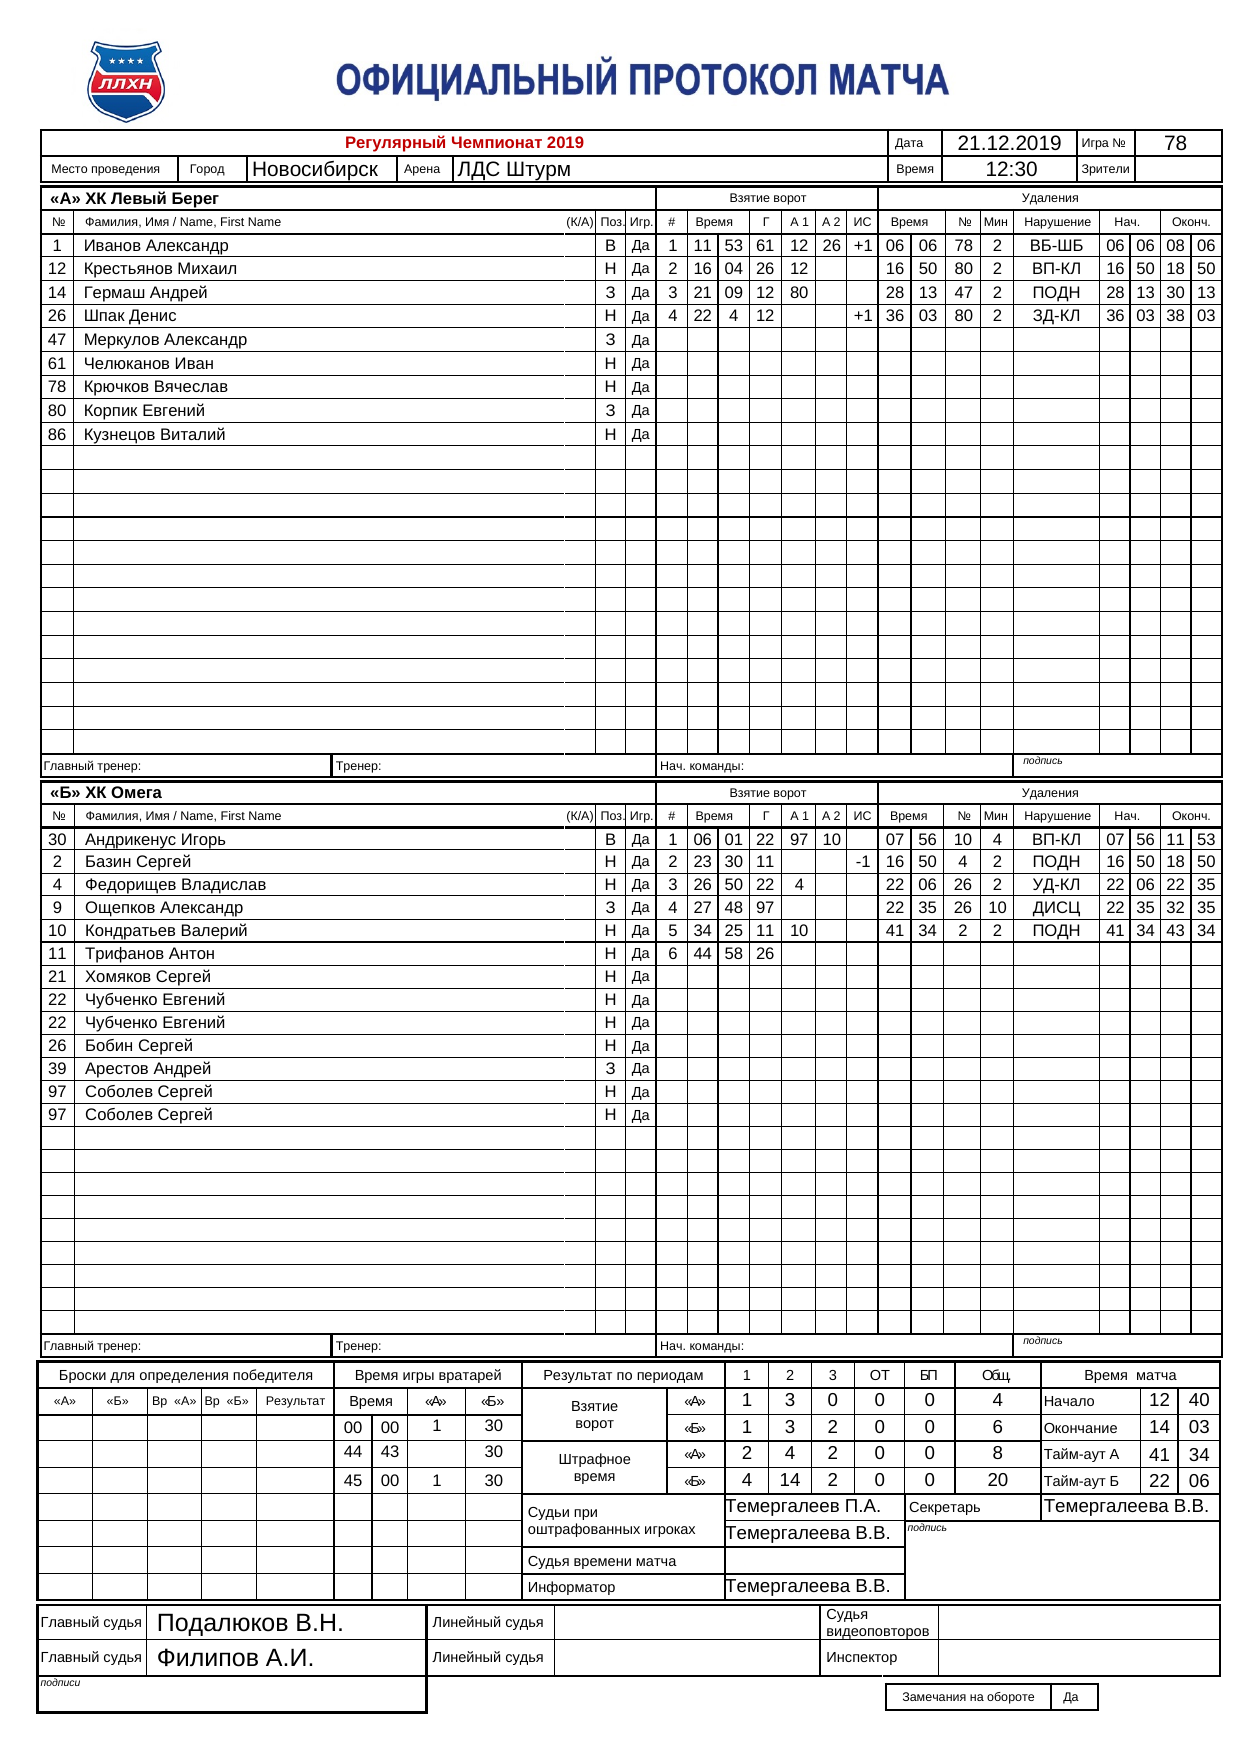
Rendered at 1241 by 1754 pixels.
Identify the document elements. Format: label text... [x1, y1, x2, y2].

table_cell [202, 1494, 256, 1520]
table_cell [688, 1219, 717, 1241]
table_cell [565, 541, 595, 564]
table_cell [879, 518, 910, 540]
table_cell [944, 1288, 980, 1310]
table_cell [1100, 1242, 1129, 1264]
table_cell [847, 1035, 877, 1057]
table_cell [816, 257, 846, 280]
table_cell [750, 1311, 781, 1333]
table_cell [879, 612, 910, 634]
table_cell [1131, 612, 1160, 634]
table_cell ПОДН [1014, 281, 1099, 303]
table_cell [42, 1219, 74, 1241]
table_cell 80 [782, 281, 815, 303]
table_cell [657, 1311, 687, 1333]
table_cell [1014, 707, 1099, 729]
table_cell [1014, 943, 1099, 964]
table_cell [879, 1265, 910, 1287]
table_cell [782, 541, 815, 564]
table_cell [42, 518, 73, 540]
table_cell [565, 376, 595, 398]
table_cell Н [596, 874, 625, 895]
table_cell [1131, 518, 1160, 540]
table_cell Гермаш Андрей [74, 281, 564, 303]
table_cell Да [626, 920, 655, 941]
table_cell [657, 636, 687, 658]
table_cell [946, 494, 980, 516]
table_cell 6 [956, 1415, 1040, 1440]
table_cell [565, 1150, 595, 1172]
table_cell Н [596, 1104, 625, 1126]
table_header Замечания на обороте [887, 1685, 1050, 1709]
table_cell [657, 1058, 687, 1079]
table_cell [1100, 446, 1129, 469]
table_cell [257, 1416, 333, 1440]
table_cell [981, 636, 1013, 658]
table_cell [750, 730, 781, 753]
table_cell [1131, 707, 1160, 729]
table_cell [1161, 1104, 1190, 1126]
table_cell «А» [668, 1442, 724, 1467]
table_cell [74, 612, 564, 634]
table_cell 50 [1192, 257, 1221, 280]
table_cell 50 [912, 850, 943, 872]
table_cell Секретарь [906, 1495, 1040, 1520]
table_cell 44 [335, 1441, 371, 1467]
table_header Общ. [956, 1363, 1040, 1387]
table_cell [565, 943, 595, 964]
table_cell 30 [466, 1416, 521, 1440]
table_cell [879, 399, 910, 422]
table_cell [750, 966, 781, 987]
table_cell 41 [1100, 920, 1129, 941]
table_cell 8 [956, 1442, 1040, 1467]
table_cell [912, 494, 945, 516]
table_cell 22 [750, 829, 781, 849]
table_cell [847, 399, 877, 422]
table_cell [1131, 494, 1160, 516]
table_cell [1014, 1173, 1099, 1195]
table_cell [719, 636, 749, 658]
table_cell 03 [1179, 1415, 1219, 1440]
table_cell [42, 565, 73, 587]
table_cell [657, 588, 687, 611]
table_cell [1131, 1035, 1160, 1057]
table_cell [1192, 659, 1221, 682]
table_cell [1192, 423, 1221, 445]
table_cell [719, 1127, 749, 1149]
table_cell [912, 943, 943, 964]
table_cell 01 [719, 829, 749, 849]
table_cell 26 [944, 896, 980, 918]
table_cell [879, 1012, 910, 1033]
table_cell 80 [946, 257, 980, 280]
table_cell 1 [408, 1468, 465, 1493]
table_cell 0 [812, 1389, 854, 1413]
table_cell [847, 829, 877, 849]
table_cell 2 [657, 850, 687, 872]
table_cell Тренер: [333, 1335, 655, 1356]
table_cell Чубченко Евгений [75, 989, 564, 1011]
table_cell [42, 1196, 74, 1218]
table_cell ВБ-ШБ [1014, 235, 1099, 256]
table_cell [1100, 541, 1129, 564]
table_cell [626, 1311, 655, 1333]
table_cell [148, 1574, 201, 1599]
table_cell [847, 423, 877, 445]
table_cell [981, 1219, 1013, 1241]
table_cell [657, 376, 687, 398]
table_cell [944, 1081, 980, 1103]
table_cell [657, 612, 687, 634]
table_cell [657, 730, 687, 753]
table_cell [335, 1521, 371, 1546]
table_cell [847, 328, 877, 351]
table_cell [688, 612, 717, 634]
table_cell [719, 1104, 749, 1126]
table_cell [944, 989, 980, 1011]
table_cell [626, 565, 655, 587]
table_cell 4 [782, 874, 815, 895]
table_cell [74, 588, 564, 611]
table_cell [816, 1311, 846, 1333]
table_cell [148, 1441, 201, 1467]
table_cell [816, 352, 846, 374]
table_cell [626, 1288, 655, 1310]
table_cell [1100, 1311, 1129, 1333]
table_cell [408, 1574, 465, 1599]
table_cell [657, 1173, 687, 1195]
table_cell [939, 1640, 1219, 1675]
table_cell [1131, 1012, 1160, 1033]
table_cell [782, 1173, 815, 1195]
table_cell [1192, 328, 1221, 351]
table_cell [847, 352, 877, 374]
table_cell 97 [42, 1104, 74, 1126]
table_cell 13 [912, 281, 945, 303]
table_cell Да [626, 399, 655, 422]
table_cell [1131, 470, 1160, 493]
table_cell [596, 636, 625, 658]
table_cell Да [626, 235, 655, 256]
table_cell Тайм-аут А [1042, 1441, 1140, 1467]
table_cell Да [626, 943, 655, 964]
table_cell [626, 1173, 655, 1195]
table_cell [944, 1012, 980, 1033]
table_cell [750, 1288, 781, 1310]
table_cell Да [626, 1012, 655, 1033]
table_cell [912, 399, 945, 422]
table_cell [1100, 494, 1129, 516]
table_cell [782, 328, 815, 351]
table_cell [719, 376, 749, 398]
table_cell [782, 707, 815, 729]
table_cell [257, 1494, 333, 1520]
table_header БП [905, 1363, 954, 1387]
table_cell [75, 1127, 564, 1149]
table_cell «А» [39, 1389, 92, 1413]
table_cell Оконч. [1161, 211, 1221, 233]
table_cell Окончание [1042, 1415, 1140, 1440]
table_cell [912, 1150, 943, 1172]
table_cell [750, 1058, 781, 1079]
table_cell [688, 1012, 717, 1033]
table_cell Главный судья [39, 1606, 146, 1639]
table_cell [981, 966, 1013, 987]
table_cell ПОДН [1014, 920, 1099, 941]
table_cell [847, 1081, 877, 1103]
table_cell [1161, 1058, 1190, 1079]
table_cell [1161, 1265, 1190, 1287]
table_cell [946, 446, 980, 469]
table_cell [750, 565, 781, 587]
table_cell ВП-КЛ [1014, 257, 1099, 280]
table_cell [782, 446, 815, 469]
table_cell [688, 565, 717, 587]
table_cell [1192, 1219, 1221, 1241]
table_cell [816, 305, 846, 327]
table_cell [946, 376, 980, 398]
table_cell [981, 1081, 1013, 1103]
table_cell [657, 1219, 687, 1241]
table_cell [565, 328, 595, 351]
table_cell 97 [42, 1081, 74, 1103]
table_cell [782, 352, 815, 374]
table_cell [626, 1127, 655, 1149]
table_cell [981, 565, 1013, 587]
table_cell 35 [1192, 874, 1221, 895]
table_cell [1100, 612, 1129, 634]
table_cell [74, 541, 564, 564]
table_cell [981, 989, 1013, 1011]
table_cell [847, 541, 877, 564]
table_cell [879, 588, 910, 611]
table_cell [879, 1104, 910, 1126]
table_cell +1 [847, 235, 877, 256]
table_cell [1131, 328, 1160, 351]
table_cell [42, 541, 73, 564]
table_cell [1014, 966, 1099, 987]
table_cell [408, 1547, 465, 1573]
table_cell [39, 1494, 92, 1520]
table_cell Да [626, 1081, 655, 1103]
table_cell [847, 730, 877, 753]
table_cell [1161, 1081, 1190, 1103]
table_cell [750, 328, 781, 351]
table_cell 4 [42, 874, 74, 895]
table_cell [688, 518, 717, 540]
table_cell 10 [944, 829, 980, 849]
table_cell [148, 1494, 201, 1520]
table_cell [1192, 1104, 1221, 1126]
table_cell [1192, 588, 1221, 611]
table_cell [879, 494, 910, 516]
table_cell [1192, 446, 1221, 469]
table_cell # [657, 805, 687, 826]
table_cell 11 [750, 920, 781, 941]
table_cell [719, 730, 749, 753]
table_cell [847, 920, 877, 941]
table_cell Н [596, 989, 625, 1011]
table_cell [1014, 636, 1099, 658]
table_cell [74, 707, 564, 729]
table_cell [1161, 730, 1190, 753]
table_cell [879, 423, 910, 445]
table_cell [1192, 518, 1221, 540]
table_cell [912, 565, 945, 587]
table_cell [688, 1150, 717, 1172]
table_cell [565, 494, 595, 516]
table_cell [879, 328, 910, 351]
table_cell [883, 1677, 1220, 1681]
table_cell [782, 376, 815, 398]
table_cell 14 [769, 1468, 811, 1493]
table_cell ЛДС Штурм [454, 157, 887, 181]
table_cell 07 [1100, 829, 1129, 849]
table_cell [912, 612, 945, 634]
table_cell [719, 1012, 749, 1033]
table_cell 2 [42, 850, 74, 872]
table_cell [1131, 683, 1160, 706]
table_cell [1192, 352, 1221, 374]
table_header ОТ [855, 1363, 904, 1387]
table_cell [1131, 1311, 1160, 1333]
table_cell «Б» [668, 1468, 724, 1493]
table_cell А 1 [782, 805, 815, 826]
table_cell [981, 1173, 1013, 1195]
table_cell [879, 943, 910, 964]
table_cell [1014, 541, 1099, 564]
table_cell [1161, 1127, 1190, 1149]
table_cell [750, 1196, 781, 1218]
table_cell [626, 1196, 655, 1218]
table_cell [1131, 399, 1160, 422]
table_cell [1014, 1219, 1099, 1241]
table_cell [719, 588, 749, 611]
table_cell 08 [1161, 235, 1190, 256]
table_cell [1100, 1219, 1129, 1241]
table_cell [1161, 1219, 1190, 1241]
table_cell [74, 494, 564, 516]
table_cell 9 [42, 896, 74, 918]
table_cell [782, 659, 815, 682]
table_cell [912, 1058, 943, 1079]
table_cell 22 [879, 896, 910, 918]
table_cell [847, 470, 877, 493]
table_cell 50 [912, 257, 945, 280]
table_cell [1100, 730, 1129, 753]
table_cell 03 [1192, 305, 1221, 327]
table_cell [688, 1081, 717, 1103]
table_cell [912, 1311, 943, 1333]
table_cell Да [626, 257, 655, 280]
table_cell [1014, 1150, 1099, 1172]
table_cell [565, 305, 595, 327]
table_cell [1192, 494, 1221, 516]
table_cell 21 [42, 966, 74, 987]
table_cell 4 [719, 305, 749, 327]
table_cell [626, 707, 655, 729]
table_cell [74, 470, 564, 493]
table_cell Фамилия, Имя / Name, First Name [75, 805, 565, 826]
table_cell [816, 1265, 846, 1287]
table_cell [750, 1104, 781, 1126]
table_cell З [596, 1058, 625, 1079]
table_cell [981, 707, 1013, 729]
table_header Игра № [1078, 131, 1134, 155]
table_cell [1161, 565, 1190, 587]
table_cell 20 [956, 1468, 1040, 1493]
table_cell 0 [905, 1442, 954, 1467]
table_cell 10 [816, 829, 846, 849]
table_cell [847, 1058, 877, 1079]
table_cell [93, 1441, 147, 1467]
table_cell А 2 [816, 805, 846, 826]
table_cell [1192, 1311, 1221, 1333]
table_cell Г [750, 805, 781, 826]
table_cell [816, 541, 846, 564]
table_cell [816, 920, 846, 941]
table_cell [42, 730, 73, 753]
table_cell [847, 707, 877, 729]
table_cell 35 [1131, 896, 1160, 918]
table_cell [981, 1311, 1013, 1333]
table_cell [596, 1196, 625, 1218]
table_cell [688, 423, 717, 445]
table_cell [782, 1127, 815, 1149]
table_cell Тренер: [333, 755, 655, 776]
table_cell [1161, 1196, 1190, 1218]
table_cell [782, 989, 815, 1011]
table_cell [565, 1173, 595, 1195]
table_cell [750, 399, 781, 422]
table_cell 97 [782, 829, 815, 849]
table_cell [719, 966, 749, 987]
table_cell [946, 730, 980, 753]
table_cell 30 [466, 1468, 521, 1493]
table_cell [1192, 943, 1221, 964]
table_cell [657, 494, 687, 516]
table_cell [816, 636, 846, 658]
table_cell [1014, 1081, 1099, 1103]
table_cell 06 [912, 874, 943, 895]
table_cell [626, 683, 655, 706]
table_cell [782, 399, 815, 422]
table_cell [750, 470, 781, 493]
table_cell [1131, 588, 1160, 611]
table_cell Нач. команды: [657, 1335, 1012, 1356]
table_cell [879, 446, 910, 469]
table_cell [1100, 518, 1129, 540]
table_cell [981, 470, 1013, 493]
table_cell [42, 494, 73, 516]
table_cell [1131, 659, 1160, 682]
table_cell [93, 1547, 147, 1573]
table_cell [782, 966, 815, 987]
table_cell [626, 470, 655, 493]
table_cell [75, 1150, 564, 1172]
table_cell Время [879, 211, 945, 233]
table_cell [596, 1173, 625, 1195]
table_cell [782, 896, 815, 918]
table_cell [912, 1288, 943, 1310]
table_cell [981, 1127, 1013, 1149]
table_cell [816, 874, 846, 895]
table_cell «Б» [668, 1415, 724, 1440]
table_cell [1014, 588, 1099, 611]
table_cell 23 [688, 850, 717, 872]
table_cell [596, 541, 625, 564]
table_cell [719, 328, 749, 351]
table_cell [750, 612, 781, 634]
table_cell [626, 518, 655, 540]
table_cell [565, 1081, 595, 1103]
table_cell 28 [879, 281, 910, 303]
table_cell [981, 943, 1013, 964]
table_cell [202, 1468, 256, 1493]
table_cell [981, 399, 1013, 422]
table_cell [1014, 1104, 1099, 1126]
table_cell [1014, 1196, 1099, 1218]
table_cell [1014, 376, 1099, 398]
table_cell 03 [912, 305, 945, 327]
table_cell [879, 541, 910, 564]
table_cell [74, 636, 564, 658]
table_cell [879, 1242, 910, 1264]
table_cell Да [626, 966, 655, 987]
table_cell [148, 1547, 201, 1573]
table_cell 26 [750, 943, 781, 964]
table_cell [981, 683, 1013, 706]
table_cell подпись [1014, 1335, 1221, 1356]
table_cell [596, 1219, 625, 1241]
table_cell [626, 541, 655, 564]
table_cell [879, 1081, 910, 1103]
table_cell [1100, 1127, 1129, 1149]
table_cell 0 [855, 1442, 904, 1467]
table_cell Да [626, 829, 655, 849]
table_cell 1 [408, 1416, 465, 1440]
table_cell 34 [912, 920, 943, 941]
table_cell 1 [657, 235, 687, 256]
table_cell Мин [981, 211, 1013, 233]
table_cell [1131, 1196, 1160, 1218]
table_cell Да [626, 1058, 655, 1079]
table_cell 97 [750, 896, 781, 918]
table_cell [782, 494, 815, 516]
table_cell 06 [1100, 235, 1129, 256]
table_cell 35 [1192, 896, 1221, 918]
table_cell 38 [1161, 305, 1190, 327]
table_cell [847, 896, 877, 918]
table_cell [912, 541, 945, 564]
table_cell [565, 235, 595, 256]
table_cell Да [626, 850, 655, 872]
table_cell [657, 1104, 687, 1126]
table_cell ИС [847, 211, 877, 233]
table_cell [148, 1416, 201, 1440]
table_cell 41 [1141, 1441, 1177, 1467]
table_cell [657, 1242, 687, 1264]
table_cell 06 [1131, 235, 1160, 256]
table_cell [657, 1081, 687, 1103]
table_cell 06 [879, 235, 910, 256]
table_cell [816, 1035, 846, 1057]
table_cell [1192, 683, 1221, 706]
table_cell [750, 636, 781, 658]
table_cell [93, 1521, 147, 1546]
table_header Удаления [879, 188, 1221, 209]
table_cell [782, 1150, 815, 1172]
table_cell [1131, 1127, 1160, 1149]
table_cell [688, 683, 717, 706]
table_cell [879, 989, 910, 1011]
table_cell Судья видеоповторов [821, 1606, 938, 1639]
table_cell [42, 1173, 74, 1195]
table_cell [719, 989, 749, 1011]
table_cell [42, 1242, 74, 1264]
table_cell 47 [42, 328, 73, 351]
table_cell [847, 518, 877, 540]
table_cell Корпик Евгений [74, 399, 564, 422]
table_cell [565, 896, 595, 918]
table_cell [626, 636, 655, 658]
table_cell 26 [42, 305, 73, 327]
table_cell 00 [335, 1416, 371, 1440]
table_cell [555, 1640, 819, 1675]
table_cell [816, 1196, 846, 1218]
table_cell 43 [1161, 920, 1190, 941]
table_cell [981, 1012, 1013, 1033]
table_cell [782, 1196, 815, 1218]
table_cell [688, 1104, 717, 1126]
table_cell [847, 1242, 877, 1264]
table_cell Федорищев Владислав [75, 874, 564, 895]
table_cell [1161, 352, 1190, 374]
table_cell Инспектор [821, 1640, 938, 1675]
table_cell [688, 1173, 717, 1195]
table_cell [816, 1127, 846, 1149]
table_cell 34 [1131, 920, 1160, 941]
table_cell [719, 1242, 749, 1264]
table_cell 61 [42, 352, 73, 374]
table_cell Судьи при оштрафованных игроках [523, 1495, 724, 1546]
table_cell (К/А) [565, 805, 595, 826]
table_cell [657, 518, 687, 540]
table_cell [1161, 588, 1190, 611]
table_cell 03 [1131, 305, 1160, 327]
table_cell [565, 446, 595, 469]
table_cell 28 [1100, 281, 1129, 303]
table_cell Г [750, 211, 781, 233]
table_cell [373, 1574, 407, 1599]
table_cell [42, 1311, 74, 1333]
table_cell [750, 494, 781, 516]
table_cell [626, 1242, 655, 1264]
table_cell [1100, 399, 1129, 422]
table_cell № [42, 805, 74, 826]
table_cell [1014, 470, 1099, 493]
table_cell [719, 1288, 749, 1310]
table_cell [847, 636, 877, 658]
table_cell 4 [769, 1442, 811, 1467]
table_cell А 2 [816, 211, 846, 233]
table_header Время игры вратарей [335, 1363, 521, 1387]
table_cell [565, 1242, 595, 1264]
table_cell 00 [373, 1416, 407, 1440]
table_header Взятие ворот [657, 783, 877, 803]
table_cell [944, 1150, 980, 1172]
table_cell 58 [719, 943, 749, 964]
table_cell [42, 659, 73, 682]
table_cell [626, 494, 655, 516]
table_cell Базин Сергей [75, 850, 564, 872]
table_cell Бобин Сергей [75, 1035, 564, 1057]
table_cell [373, 1494, 407, 1520]
table_cell [816, 1288, 846, 1310]
table_cell [1161, 399, 1190, 422]
table_cell [657, 966, 687, 987]
table_cell 16 [879, 850, 910, 872]
table_cell [148, 1521, 201, 1546]
table_cell Иванов Александр [74, 235, 564, 256]
table_cell 06 [688, 829, 717, 849]
table_cell [335, 1574, 371, 1599]
table_cell Зрители [1078, 157, 1134, 181]
table_cell [596, 683, 625, 706]
table_cell [1131, 943, 1160, 964]
table_cell [816, 612, 846, 634]
table_cell [1192, 1242, 1221, 1264]
table_cell [944, 1311, 980, 1333]
table_cell № [944, 805, 980, 826]
table_cell [981, 1288, 1013, 1310]
table_cell +1 [847, 305, 877, 327]
table_cell 22 [1141, 1468, 1177, 1493]
table_cell [782, 1311, 815, 1333]
table_cell 5 [657, 920, 687, 941]
table_cell [939, 1606, 1219, 1639]
table_cell [1014, 518, 1099, 540]
table_cell [596, 446, 625, 469]
table_cell [1161, 989, 1190, 1011]
table_cell [74, 565, 564, 587]
table_cell [688, 966, 717, 987]
table_cell [847, 943, 877, 964]
table_cell [946, 659, 980, 682]
table_cell [657, 1150, 687, 1172]
table_cell [719, 612, 749, 634]
table_cell Начало [1042, 1389, 1140, 1413]
table_cell [719, 352, 749, 374]
table_cell 45 [335, 1468, 371, 1493]
table_cell А 1 [782, 211, 815, 233]
table_cell [75, 1196, 564, 1218]
table_cell [816, 423, 846, 445]
table_cell 50 [1192, 850, 1221, 872]
table_cell Челюканов Иван [74, 352, 564, 374]
table_cell ВП-КЛ [1014, 829, 1099, 849]
table_cell [719, 494, 749, 516]
table_cell [750, 989, 781, 1011]
table_cell [782, 1288, 815, 1310]
table_cell [719, 1311, 749, 1333]
table_cell [816, 683, 846, 706]
table_cell 12 [42, 257, 73, 280]
table_cell [1192, 966, 1221, 987]
table_cell [565, 636, 595, 658]
table_cell [847, 1012, 877, 1033]
table_cell 26 [42, 1035, 74, 1057]
table_cell [1192, 612, 1221, 634]
table_cell [1014, 683, 1099, 706]
table_cell подпись [1014, 755, 1221, 776]
table_cell [879, 1196, 910, 1218]
table_cell [565, 1311, 595, 1333]
table_cell [1192, 1265, 1221, 1287]
table_cell [596, 1127, 625, 1149]
table_cell [1014, 1311, 1099, 1333]
table_cell [946, 423, 980, 445]
table_cell 50 [1131, 257, 1160, 280]
table_cell [847, 1311, 877, 1333]
table_cell [1161, 1311, 1190, 1333]
table_cell [1100, 1058, 1129, 1079]
table_cell [1100, 470, 1129, 493]
table_header Результат по периодам [523, 1363, 724, 1387]
table_cell Соболев Сергей [75, 1104, 564, 1126]
table_cell [847, 874, 877, 895]
table_cell Н [596, 1035, 625, 1057]
table_cell [1014, 1012, 1099, 1033]
table_cell [879, 1288, 910, 1310]
table_cell [816, 730, 846, 753]
table_cell Результат [257, 1389, 333, 1413]
table_cell [1131, 1288, 1160, 1310]
table_cell 13 [1131, 281, 1160, 303]
table_cell [565, 1104, 595, 1126]
table_cell Время [335, 1389, 407, 1413]
table_cell [202, 1441, 256, 1467]
table_cell 2 [981, 920, 1013, 941]
table_cell [565, 730, 595, 753]
table_cell [596, 730, 625, 753]
table_cell [565, 1058, 595, 1079]
table_cell [1192, 541, 1221, 564]
table_cell [688, 376, 717, 398]
table_cell [816, 1081, 846, 1103]
table_cell [879, 1035, 910, 1057]
table_cell [750, 1035, 781, 1057]
table_cell 26 [816, 235, 846, 256]
table_cell [688, 730, 717, 753]
table_cell [912, 636, 945, 658]
table_cell 39 [42, 1058, 74, 1079]
table_cell [657, 1265, 687, 1287]
table_cell Да [626, 896, 655, 918]
table_cell [565, 1219, 595, 1241]
table_cell [719, 1173, 749, 1195]
table_cell [750, 588, 781, 611]
table_cell [847, 1288, 877, 1310]
table_cell [816, 328, 846, 351]
table_cell [75, 1173, 564, 1195]
table_cell 3 [769, 1415, 811, 1440]
table_cell ПОДН [1014, 850, 1099, 872]
table_cell [688, 1196, 717, 1218]
table_cell [782, 1265, 815, 1287]
table_cell [981, 1104, 1013, 1126]
table_cell [912, 518, 945, 540]
table_cell [596, 470, 625, 493]
table_cell 13 [1192, 281, 1221, 303]
table_cell [565, 518, 595, 540]
table_cell [1131, 730, 1160, 753]
table_cell подписи [39, 1677, 425, 1711]
table_cell [1100, 966, 1129, 987]
table_cell [1192, 730, 1221, 753]
table_cell [565, 257, 595, 280]
table_cell [912, 989, 943, 1011]
table_cell [981, 541, 1013, 564]
table_cell [816, 850, 846, 872]
table_cell [1161, 541, 1190, 564]
table_cell З [596, 328, 625, 351]
table_cell 53 [1192, 829, 1221, 849]
table_cell Нарушение [1014, 805, 1099, 826]
table_cell [1014, 1127, 1099, 1149]
table_cell [912, 730, 945, 753]
table_cell [719, 1058, 749, 1079]
table_cell [466, 1574, 521, 1599]
table_cell 11 [688, 235, 717, 256]
table_cell 1 [657, 829, 687, 849]
table_cell [719, 1081, 749, 1103]
table_cell [946, 470, 980, 493]
table_cell Н [596, 943, 625, 964]
table_cell [93, 1574, 147, 1599]
table_cell [912, 659, 945, 682]
table_cell [75, 1242, 564, 1264]
table_cell [688, 707, 717, 729]
table_cell [1100, 1265, 1129, 1287]
table_cell [1161, 470, 1190, 493]
table_cell [565, 1265, 595, 1287]
table_cell [981, 1196, 1013, 1218]
table_cell [750, 352, 781, 374]
table_cell [847, 376, 877, 398]
table_cell [688, 1127, 717, 1149]
table_cell Взятие ворот [523, 1389, 666, 1440]
table_cell ДИСЦ [1014, 896, 1099, 918]
table_cell [750, 518, 781, 540]
table_cell 56 [912, 829, 943, 849]
table_cell 11 [1161, 829, 1190, 849]
table_cell [1192, 1035, 1221, 1057]
table_cell [750, 423, 781, 445]
table_cell [408, 1441, 465, 1467]
table_cell [565, 352, 595, 374]
table_cell [75, 1265, 564, 1287]
table_cell Андрикенус Игорь [75, 829, 564, 849]
table_cell [719, 565, 749, 587]
table_header 78 [1136, 131, 1221, 155]
table_cell 86 [42, 423, 73, 445]
table_cell Вр «А» [148, 1389, 201, 1413]
table_cell [1014, 423, 1099, 445]
table_cell 2 [981, 257, 1013, 280]
table_cell 2 [981, 850, 1013, 872]
table_cell [1100, 1104, 1129, 1126]
table_cell [657, 1035, 687, 1057]
table_cell 07 [879, 829, 910, 849]
table_cell [1100, 707, 1129, 729]
table_cell 16 [879, 257, 910, 280]
table_cell [879, 470, 910, 493]
table_cell 47 [946, 281, 980, 303]
table_cell [750, 683, 781, 706]
table_cell [847, 1173, 877, 1195]
table_cell [39, 1547, 92, 1573]
table_cell Линейный судья [428, 1640, 554, 1675]
table_cell 12 [750, 305, 781, 327]
table_cell Мин [981, 805, 1013, 826]
table_cell [42, 683, 73, 706]
table_cell Новосибирск [248, 157, 396, 181]
table_cell [782, 470, 815, 493]
table_cell 12 [750, 281, 781, 303]
table_cell [944, 966, 980, 987]
table_cell [879, 659, 910, 682]
table_cell 50 [1131, 850, 1160, 872]
table_cell [626, 1150, 655, 1172]
table_cell [1192, 1196, 1221, 1218]
table_cell [981, 1242, 1013, 1264]
table_cell 43 [373, 1441, 407, 1467]
table_cell 18 [1161, 257, 1190, 280]
table_cell [782, 636, 815, 658]
table_cell [912, 1219, 943, 1241]
table_cell [1131, 1150, 1160, 1172]
table_cell Линейный судья [428, 1606, 554, 1639]
table_cell 21 [688, 281, 717, 303]
table_cell [688, 328, 717, 351]
table_cell [1192, 1150, 1221, 1172]
table_cell 2 [981, 874, 1013, 895]
table_cell [946, 399, 980, 422]
table_cell [596, 612, 625, 634]
table_cell [1161, 1035, 1190, 1057]
table_cell Крючков Вячеслав [74, 376, 564, 398]
table_cell [1100, 659, 1129, 682]
table_cell [596, 707, 625, 729]
table_cell Арена [398, 157, 452, 181]
table_cell [42, 1288, 74, 1310]
table_cell [719, 707, 749, 729]
table_cell «Б » [466, 1389, 521, 1413]
table_cell [847, 1265, 877, 1287]
table_cell [879, 1058, 910, 1079]
table_cell [879, 730, 910, 753]
table_cell 26 [688, 874, 717, 895]
table_cell [879, 966, 910, 987]
table_cell [912, 1127, 943, 1149]
table_cell [1192, 565, 1221, 587]
table_cell [847, 966, 877, 987]
table_cell [1192, 376, 1221, 398]
table_cell [750, 1242, 781, 1264]
table_cell № [42, 211, 73, 233]
table_cell 36 [1100, 305, 1129, 327]
table_cell [816, 1012, 846, 1033]
table_cell 2 [657, 257, 687, 280]
table_cell [657, 446, 687, 469]
table_cell 0 [855, 1468, 904, 1493]
table_cell Тайм-аут Б [1042, 1468, 1140, 1493]
table_cell [719, 683, 749, 706]
table_header Время матча [1042, 1363, 1219, 1387]
table_cell 48 [719, 896, 749, 918]
table_cell 44 [688, 943, 717, 964]
table_cell [912, 352, 945, 374]
table_cell 80 [42, 399, 73, 422]
table_cell [657, 541, 687, 564]
table_cell Н [596, 1012, 625, 1033]
table_cell 34 [1192, 920, 1221, 941]
table_cell [202, 1547, 256, 1573]
table_cell 2 [812, 1468, 854, 1493]
table_cell [688, 659, 717, 682]
table_cell 10 [42, 920, 74, 941]
table_cell [981, 1035, 1013, 1057]
table_cell Шпак Денис [74, 305, 564, 327]
table_cell 16 [1100, 850, 1129, 872]
table_cell [719, 399, 749, 422]
table_cell ИС [847, 805, 877, 826]
table_cell [726, 1548, 904, 1573]
table_cell [912, 1242, 943, 1264]
table_cell Темергалеев П.А. [726, 1495, 904, 1520]
table_cell 4 [956, 1389, 1040, 1413]
table_cell [39, 1441, 92, 1467]
table_cell 34 [1179, 1441, 1219, 1467]
table_cell 3 [769, 1389, 811, 1413]
table_cell № [946, 211, 980, 233]
table_cell [750, 1150, 781, 1172]
table_cell [657, 423, 687, 445]
table_cell Да [626, 874, 655, 895]
table_cell Поз. [596, 805, 625, 826]
table_cell [148, 1468, 201, 1493]
table_cell [816, 565, 846, 587]
table_cell [750, 707, 781, 729]
table_cell [981, 328, 1013, 351]
table_cell [816, 896, 846, 918]
table_cell [257, 1468, 333, 1493]
table_cell [816, 989, 846, 1011]
table_cell [750, 1012, 781, 1033]
table_cell 2 [981, 281, 1013, 303]
table_cell [719, 1150, 749, 1172]
table_cell 16 [1100, 257, 1129, 280]
table_cell [1099, 1682, 1220, 1711]
table_cell [1161, 659, 1190, 682]
table_cell [816, 943, 846, 964]
table_cell 1 [42, 235, 73, 256]
table_cell [93, 1494, 147, 1520]
table_cell [946, 352, 980, 374]
table_cell [1192, 1127, 1221, 1149]
table_cell [782, 1035, 815, 1057]
table_cell Соболев Сергей [75, 1081, 564, 1103]
table_cell [1100, 1196, 1129, 1218]
table_cell [466, 1494, 521, 1520]
table_cell [1014, 399, 1099, 422]
table_cell [847, 1196, 877, 1218]
table_cell [847, 565, 877, 587]
table_cell [1014, 446, 1099, 469]
table_cell [626, 446, 655, 469]
table_cell [626, 588, 655, 611]
table_cell [879, 1127, 910, 1149]
table_cell Филипов А.И. [147, 1640, 425, 1675]
table_cell [1100, 1035, 1129, 1057]
table_cell Место проведения [42, 157, 177, 181]
table_cell [1161, 518, 1190, 540]
table_cell [1100, 352, 1129, 374]
table_cell [912, 588, 945, 611]
table_cell [565, 470, 595, 493]
table_cell [688, 1242, 717, 1264]
table_cell [1131, 1081, 1160, 1103]
table_cell [1192, 989, 1221, 1011]
table_cell [1161, 612, 1190, 634]
table_cell 3 [657, 281, 687, 303]
table_cell [847, 1127, 877, 1149]
table_cell [565, 829, 595, 849]
table_cell [1131, 423, 1160, 445]
table_cell [847, 1219, 877, 1241]
table_cell [74, 518, 564, 540]
table_cell [750, 1081, 781, 1103]
table_cell [75, 1311, 564, 1333]
table_cell [688, 470, 717, 493]
table_cell [42, 1265, 74, 1287]
table_cell [912, 683, 945, 706]
table_cell [912, 707, 945, 729]
table_cell [782, 1242, 815, 1264]
table_cell [688, 1035, 717, 1057]
table_cell 2 [981, 235, 1013, 256]
table_cell Главный тренер: [42, 1335, 330, 1356]
table_cell 06 [1179, 1468, 1219, 1493]
table_cell [750, 659, 781, 682]
table_cell [879, 707, 910, 729]
table_cell [981, 423, 1013, 445]
table_cell [719, 446, 749, 469]
table_cell [816, 446, 846, 469]
table_cell [816, 1150, 846, 1172]
table_cell [782, 1081, 815, 1103]
table_cell 0 [905, 1415, 954, 1440]
table_cell [1014, 565, 1099, 587]
table_cell 22 [688, 305, 717, 327]
table_cell [626, 1265, 655, 1287]
table_cell 61 [750, 235, 781, 256]
table_cell [565, 1012, 595, 1033]
table_cell 26 [750, 257, 781, 280]
table_cell [879, 352, 910, 374]
table_cell 4 [981, 829, 1013, 849]
table_cell В [596, 235, 625, 256]
table_header «А» ХК Левый Берег [42, 188, 655, 209]
table_cell [981, 494, 1013, 516]
table_cell [42, 588, 73, 611]
table_cell 3 [657, 874, 687, 895]
table_cell Игр. [626, 211, 655, 233]
table_cell [657, 989, 687, 1011]
table_cell [1192, 1288, 1221, 1310]
table_cell 25 [719, 920, 749, 941]
table_cell [93, 1416, 147, 1440]
table_cell Хомяков Сергей [75, 966, 564, 987]
table_header Удаления [879, 783, 1221, 803]
table_cell [847, 1150, 877, 1172]
table_cell 12:30 [943, 157, 1076, 181]
table_cell З [596, 399, 625, 422]
table_cell [816, 399, 846, 422]
table_cell [565, 281, 595, 303]
table_cell [912, 1265, 943, 1287]
table_cell [1100, 1012, 1129, 1033]
table_cell [596, 518, 625, 540]
table_cell [782, 943, 815, 964]
table_cell [1192, 1012, 1221, 1033]
table_cell [1014, 612, 1099, 634]
table_cell Н [596, 423, 625, 445]
table_cell [1161, 423, 1190, 445]
table_cell Подалюков В.Н. [147, 1606, 425, 1639]
table_cell [1192, 1173, 1221, 1195]
table_cell 0 [855, 1415, 904, 1440]
table_cell [816, 470, 846, 493]
table_cell [750, 1127, 781, 1149]
table_cell З [596, 896, 625, 918]
table_cell [981, 518, 1013, 540]
table_cell [565, 707, 595, 729]
table_cell 11 [42, 943, 74, 964]
table_cell [657, 1012, 687, 1033]
table_cell Нач. [1100, 211, 1160, 233]
table_cell [657, 399, 687, 422]
table_cell 12 [782, 257, 815, 280]
table_cell [981, 352, 1013, 374]
table_cell [1014, 328, 1099, 351]
table_cell [944, 1219, 980, 1241]
table_cell -1 [847, 850, 877, 872]
table_cell [879, 376, 910, 398]
table_cell [1131, 989, 1160, 1011]
table_cell [93, 1468, 147, 1493]
table_cell [626, 1219, 655, 1241]
table_cell [688, 1288, 717, 1310]
table_cell 4 [657, 305, 687, 327]
table_cell [944, 1127, 980, 1149]
table_cell Фамилия, Имя / Name, First Name [74, 211, 565, 233]
table_cell [944, 1104, 980, 1126]
table_cell [946, 707, 980, 729]
table_cell [42, 707, 73, 729]
table_cell Штрафное время [523, 1442, 666, 1493]
table_cell [912, 1035, 943, 1057]
table_cell [657, 470, 687, 493]
table_cell 41 [879, 920, 910, 941]
table_cell [719, 659, 749, 682]
table_cell # [657, 211, 687, 233]
picture [5, 28, 1179, 129]
table_cell 12 [782, 235, 815, 256]
table_cell [816, 1173, 846, 1195]
table_header 1 [726, 1363, 768, 1387]
table_cell [816, 376, 846, 398]
table_cell [946, 328, 980, 351]
table_cell [847, 612, 877, 634]
table_cell Да [626, 328, 655, 351]
table_cell [912, 376, 945, 398]
table_cell [626, 730, 655, 753]
table_cell [981, 376, 1013, 398]
table_cell [1014, 494, 1099, 516]
table_cell [42, 612, 73, 634]
table_cell [981, 588, 1013, 611]
table_cell 0 [905, 1389, 954, 1413]
table_cell [657, 328, 687, 351]
table_cell Н [596, 257, 625, 280]
table_cell [847, 659, 877, 682]
table_cell [657, 352, 687, 374]
table_cell 2 [726, 1442, 768, 1467]
table_cell 11 [750, 850, 781, 872]
table_cell [719, 1196, 749, 1218]
table_cell [565, 989, 595, 1011]
table_cell Н [596, 920, 625, 941]
table_cell [1131, 1242, 1160, 1264]
table_cell [981, 1150, 1013, 1172]
table_cell [847, 588, 877, 611]
table_cell Н [596, 305, 625, 327]
table_cell [42, 470, 73, 493]
table_cell УД-КЛ [1014, 874, 1099, 895]
table_cell [750, 446, 781, 469]
table_cell [596, 1288, 625, 1310]
table_cell [946, 636, 980, 658]
table_cell [428, 1677, 882, 1711]
table_cell [782, 1104, 815, 1126]
table_cell [74, 683, 564, 706]
table_cell Нач. [1100, 805, 1160, 826]
table_cell Чубченко Евгений [75, 1012, 564, 1033]
table_cell [42, 1127, 74, 1149]
table_cell [39, 1468, 92, 1493]
table_cell Арестов Андрей [75, 1058, 564, 1079]
table_cell [782, 305, 815, 327]
table_cell [1131, 1219, 1160, 1241]
table_cell Да [626, 1104, 655, 1126]
table_cell [750, 541, 781, 564]
table_cell [1100, 423, 1129, 445]
table_cell [879, 1150, 910, 1172]
table_cell [719, 470, 749, 493]
table_cell Да [626, 281, 655, 303]
table_cell [1100, 565, 1129, 587]
table_cell [1192, 399, 1221, 422]
table_cell Темергалеева В.В. [726, 1521, 904, 1546]
table_cell [946, 541, 980, 564]
table_cell [39, 1574, 92, 1599]
table_cell 06 [1131, 874, 1160, 895]
table_cell [981, 730, 1013, 753]
table_cell 22 [42, 1012, 74, 1033]
table_cell 80 [946, 305, 980, 327]
table_cell 1 [726, 1415, 768, 1440]
table_cell [981, 1265, 1013, 1287]
table_cell [1100, 328, 1129, 351]
table_cell [1100, 1081, 1129, 1103]
table_header Броски для определения победителя [39, 1363, 333, 1387]
table_cell Темергалеева В.В. [726, 1575, 904, 1599]
table_cell [719, 1219, 749, 1241]
table_cell [1131, 966, 1160, 987]
table_cell [1100, 636, 1129, 658]
table_cell [750, 1173, 781, 1195]
table_cell [657, 1196, 687, 1218]
table_cell Кузнецов Виталий [74, 423, 564, 445]
table_cell [75, 1288, 564, 1310]
table_cell [1161, 1242, 1190, 1264]
table_cell 2 [812, 1442, 854, 1467]
table_header Да [1052, 1685, 1097, 1709]
table_cell 26 [944, 874, 980, 895]
table_cell [74, 446, 564, 469]
table_cell [1131, 565, 1160, 587]
table_cell [912, 1081, 943, 1103]
table_cell [565, 874, 595, 895]
table_cell [657, 683, 687, 706]
table_cell 14 [42, 281, 73, 303]
table_cell [944, 1242, 980, 1264]
table_cell [879, 1173, 910, 1195]
table_cell 00 [373, 1468, 407, 1493]
table_cell [1131, 352, 1160, 374]
table_cell [1192, 470, 1221, 493]
table_cell [596, 659, 625, 682]
table_cell 4 [726, 1468, 768, 1493]
table_cell Н [596, 376, 625, 398]
table_cell [816, 588, 846, 611]
table_header «Б» ХК Омега [42, 783, 655, 803]
table_cell [719, 541, 749, 564]
table_cell [565, 850, 595, 872]
table_cell [596, 565, 625, 587]
table_cell [944, 1173, 980, 1195]
table_cell [1100, 989, 1129, 1011]
table_cell [39, 1521, 92, 1546]
table_header Взятие ворот [657, 188, 877, 209]
table_cell [565, 1127, 595, 1149]
table_cell [565, 612, 595, 634]
table_cell [719, 1265, 749, 1287]
table_cell [1192, 1058, 1221, 1079]
table_cell 6 [657, 943, 687, 964]
table_cell Н [596, 850, 625, 872]
table_cell [1161, 683, 1190, 706]
table_cell подпись [906, 1522, 1219, 1599]
table_cell Трифанов Антон [75, 943, 564, 964]
table_cell [719, 423, 749, 445]
table_cell [1192, 707, 1221, 729]
table_cell [912, 423, 945, 445]
table_cell [946, 518, 980, 540]
table_cell 18 [1161, 850, 1190, 872]
table_cell [750, 1265, 781, 1287]
table_cell [688, 636, 717, 658]
table_cell [688, 1058, 717, 1079]
table_cell [657, 707, 687, 729]
table_cell [1014, 1242, 1099, 1264]
table_cell 2 [944, 920, 980, 941]
table_cell [1100, 588, 1129, 611]
table_cell [816, 518, 846, 540]
table_cell [1131, 1104, 1160, 1126]
table_cell [912, 966, 943, 987]
table_cell [1014, 1288, 1099, 1310]
table_cell Время [879, 805, 943, 826]
table_cell [782, 850, 815, 872]
table_cell [1100, 376, 1129, 398]
table_cell [1136, 157, 1221, 181]
table_cell [1100, 1173, 1129, 1195]
table_cell Оконч. [1161, 805, 1221, 826]
table_cell [565, 1035, 595, 1057]
table_cell [42, 1150, 74, 1172]
table_cell [750, 1219, 781, 1241]
table_cell [944, 1058, 980, 1079]
table_cell Время [688, 211, 749, 233]
table_cell 35 [912, 896, 943, 918]
table_cell [565, 659, 595, 682]
table_cell Вр «Б» [202, 1389, 256, 1413]
table_cell [816, 1104, 846, 1126]
table_cell Время [889, 157, 941, 181]
table_cell 30 [42, 829, 74, 849]
table_cell [847, 281, 877, 303]
table_cell [565, 1288, 595, 1310]
table_cell 2 [981, 305, 1013, 327]
table_cell [1161, 376, 1190, 398]
table_cell [202, 1521, 256, 1546]
table_cell [596, 1265, 625, 1287]
table_cell (К/А) [565, 211, 595, 233]
table_cell [782, 612, 815, 634]
table_cell [657, 1288, 687, 1310]
table_cell Ощепков Александр [75, 896, 564, 918]
table_cell В [596, 829, 625, 849]
table_cell [847, 1104, 877, 1126]
table_cell Судья времени матча [523, 1548, 724, 1573]
table_cell [1161, 1288, 1190, 1310]
table_cell 04 [719, 257, 749, 280]
table_cell 14 [1141, 1415, 1177, 1440]
table_cell [42, 446, 73, 469]
table_cell «А» [408, 1389, 465, 1413]
table_cell [847, 989, 877, 1011]
table_cell 06 [1192, 235, 1221, 256]
table_cell [1100, 1288, 1129, 1310]
table_header 21.12.2019 [943, 131, 1076, 155]
table_cell 22 [42, 989, 74, 1011]
table_cell 2 [812, 1415, 854, 1440]
table_cell [1014, 659, 1099, 682]
table_cell [688, 446, 717, 469]
table_cell 40 [1179, 1389, 1219, 1413]
table_cell 12 [1141, 1389, 1177, 1413]
table_cell [912, 1173, 943, 1195]
table_cell [782, 683, 815, 706]
table_cell [879, 565, 910, 587]
table_cell 78 [42, 376, 73, 398]
table_cell [1100, 943, 1129, 964]
table_cell [816, 1242, 846, 1264]
table_cell 50 [719, 874, 749, 895]
table_cell [626, 612, 655, 634]
table_cell [1131, 1173, 1160, 1195]
table_cell [847, 257, 877, 280]
table_cell [981, 612, 1013, 634]
table_cell [1014, 730, 1099, 753]
table_cell Да [626, 376, 655, 398]
table_cell [944, 1265, 980, 1287]
table_cell [981, 659, 1013, 682]
table_cell [782, 588, 815, 611]
table_cell [946, 612, 980, 634]
table_cell 78 [946, 235, 980, 256]
table_cell [782, 1219, 815, 1241]
table_cell 22 [1161, 874, 1190, 895]
table_cell [257, 1574, 333, 1599]
table_cell [74, 730, 564, 753]
table_cell [1161, 1012, 1190, 1033]
table_cell [946, 565, 980, 587]
table_cell [596, 1242, 625, 1264]
table_cell [912, 1104, 943, 1126]
table_cell [1131, 446, 1160, 469]
table_cell [657, 1127, 687, 1149]
table_cell [1192, 636, 1221, 658]
table_cell Время [688, 805, 749, 826]
table_cell [1014, 989, 1099, 1011]
table_cell [1014, 1058, 1099, 1079]
table_cell [202, 1416, 256, 1440]
table_cell Нач. команды: [657, 755, 1012, 776]
table_cell [912, 1012, 943, 1033]
table_cell «Б» [93, 1389, 147, 1413]
table_cell Информатор [523, 1575, 724, 1599]
table_cell [74, 659, 564, 682]
table_cell [847, 494, 877, 516]
table_cell 36 [879, 305, 910, 327]
table_cell [257, 1547, 333, 1573]
table_cell 30 [466, 1441, 521, 1467]
table_cell [335, 1494, 371, 1520]
table_cell [1131, 541, 1160, 564]
table_cell [596, 588, 625, 611]
table_cell [565, 565, 595, 587]
table_cell З [596, 281, 625, 303]
table_cell «А» [668, 1389, 724, 1413]
table_cell [1100, 683, 1129, 706]
table_cell [1161, 636, 1190, 658]
table_cell [1161, 943, 1190, 964]
table_cell Да [626, 352, 655, 374]
table_cell [1161, 1150, 1190, 1172]
table_cell Да [626, 423, 655, 445]
table_cell [565, 1196, 595, 1218]
table_cell 4 [944, 850, 980, 872]
table_cell [912, 470, 945, 493]
table_cell 16 [688, 257, 717, 280]
table_cell [946, 683, 980, 706]
table_cell [816, 707, 846, 729]
table_cell [782, 730, 815, 753]
table_cell [1161, 966, 1190, 987]
table_cell 1 [726, 1389, 768, 1413]
table_cell [1161, 707, 1190, 729]
table_cell 22 [879, 874, 910, 895]
table_cell [373, 1547, 407, 1573]
table_cell [257, 1441, 333, 1467]
table_cell 10 [981, 896, 1013, 918]
table_cell [816, 659, 846, 682]
table_cell Нарушение [1014, 211, 1099, 233]
table_cell [782, 518, 815, 540]
table_cell [688, 989, 717, 1011]
table_cell [879, 1311, 910, 1333]
table_cell [596, 1150, 625, 1172]
table_cell [719, 518, 749, 540]
table_cell 34 [688, 920, 717, 941]
table_cell [1131, 1265, 1160, 1287]
table_cell [565, 588, 595, 611]
table_cell [1161, 446, 1190, 469]
table_cell Н [596, 1081, 625, 1103]
table_cell [688, 588, 717, 611]
table_cell Да [626, 305, 655, 327]
table_cell Игр. [626, 805, 655, 826]
table_cell [816, 966, 846, 987]
table_cell 22 [1100, 874, 1129, 895]
table_cell 09 [719, 281, 749, 303]
table_cell [626, 659, 655, 682]
table_cell [944, 1035, 980, 1057]
table_cell [565, 966, 595, 987]
table_cell [847, 683, 877, 706]
table_cell [688, 352, 717, 374]
table_cell 22 [1100, 896, 1129, 918]
table_cell [408, 1494, 465, 1520]
table_cell Главный судья [39, 1640, 146, 1675]
table_cell [750, 376, 781, 398]
table_cell [816, 281, 846, 303]
table_cell [688, 494, 717, 516]
table_cell Крестьянов Михаил [74, 257, 564, 280]
table_cell [782, 1012, 815, 1033]
table_cell [719, 1035, 749, 1057]
table_cell [596, 494, 625, 516]
table_cell [879, 683, 910, 706]
table_cell [912, 446, 945, 469]
table_cell [816, 1219, 846, 1241]
table_cell [1014, 1035, 1099, 1057]
table_cell 53 [719, 235, 749, 256]
table_cell 10 [782, 920, 815, 941]
table_cell [1131, 376, 1160, 398]
table_cell Главный тренер: [42, 755, 330, 776]
table_cell [565, 423, 595, 445]
table_cell [816, 1058, 846, 1079]
table_cell [466, 1521, 521, 1546]
table_cell 0 [905, 1468, 954, 1493]
table_cell [944, 1196, 980, 1218]
table_cell Меркулов Александр [74, 328, 564, 351]
table_cell 0 [855, 1389, 904, 1413]
table_cell [688, 541, 717, 564]
table_cell [75, 1219, 564, 1241]
table_cell [1100, 1150, 1129, 1172]
table_cell [879, 1219, 910, 1241]
table_cell [782, 1058, 815, 1079]
table_cell [1192, 1081, 1221, 1103]
table_cell [1131, 636, 1160, 658]
table_cell [39, 1416, 92, 1440]
table_cell 4 [657, 896, 687, 918]
table_header Регулярный Чемпионат 2019 [42, 131, 887, 155]
table_cell 22 [750, 874, 781, 895]
table_header 2 [769, 1363, 811, 1387]
table_cell [688, 1265, 717, 1287]
table_cell [1161, 328, 1190, 351]
table_cell [657, 659, 687, 682]
table_cell [847, 446, 877, 469]
table_header Дата [889, 131, 941, 155]
table_cell [1161, 494, 1190, 516]
table_cell 30 [719, 850, 749, 872]
table_cell Да [626, 1035, 655, 1057]
table_cell Кондратьев Валерий [75, 920, 564, 941]
table_cell [1014, 1265, 1099, 1287]
table_cell [1131, 1058, 1160, 1079]
table_cell [257, 1521, 333, 1546]
table_cell [879, 636, 910, 658]
table_cell [981, 1058, 1013, 1079]
table_cell [944, 943, 980, 964]
table_cell [555, 1606, 819, 1639]
table_cell [202, 1574, 256, 1599]
table_cell [912, 328, 945, 351]
table_cell [1161, 1173, 1190, 1195]
table_cell [596, 1311, 625, 1333]
table_cell [912, 1196, 943, 1218]
table_cell ЗД-КЛ [1014, 305, 1099, 327]
table_cell [981, 446, 1013, 469]
table_cell Город [179, 157, 246, 181]
table_cell Поз. [596, 211, 625, 233]
table_cell [408, 1521, 465, 1546]
table_cell [565, 683, 595, 706]
table_cell [42, 636, 73, 658]
table_cell [688, 1311, 717, 1333]
table_cell 32 [1161, 896, 1190, 918]
table_cell [816, 494, 846, 516]
table_cell Да [626, 989, 655, 1011]
table_cell Н [596, 966, 625, 987]
table_cell [782, 565, 815, 587]
table_cell [688, 399, 717, 422]
table_cell [466, 1547, 521, 1573]
table_cell [565, 399, 595, 422]
table_cell [335, 1547, 371, 1573]
table_cell [782, 423, 815, 445]
table_cell [373, 1521, 407, 1546]
table_cell Н [596, 352, 625, 374]
table_cell [1014, 352, 1099, 374]
table_cell 56 [1131, 829, 1160, 849]
table_cell Темергалеева В.В. [1042, 1495, 1219, 1520]
table_header 3 [812, 1363, 854, 1387]
table_cell 27 [688, 896, 717, 918]
table_cell 30 [1161, 281, 1190, 303]
table_cell 06 [912, 235, 945, 256]
table_cell [657, 565, 687, 587]
table_cell [565, 920, 595, 941]
table_cell [946, 588, 980, 611]
